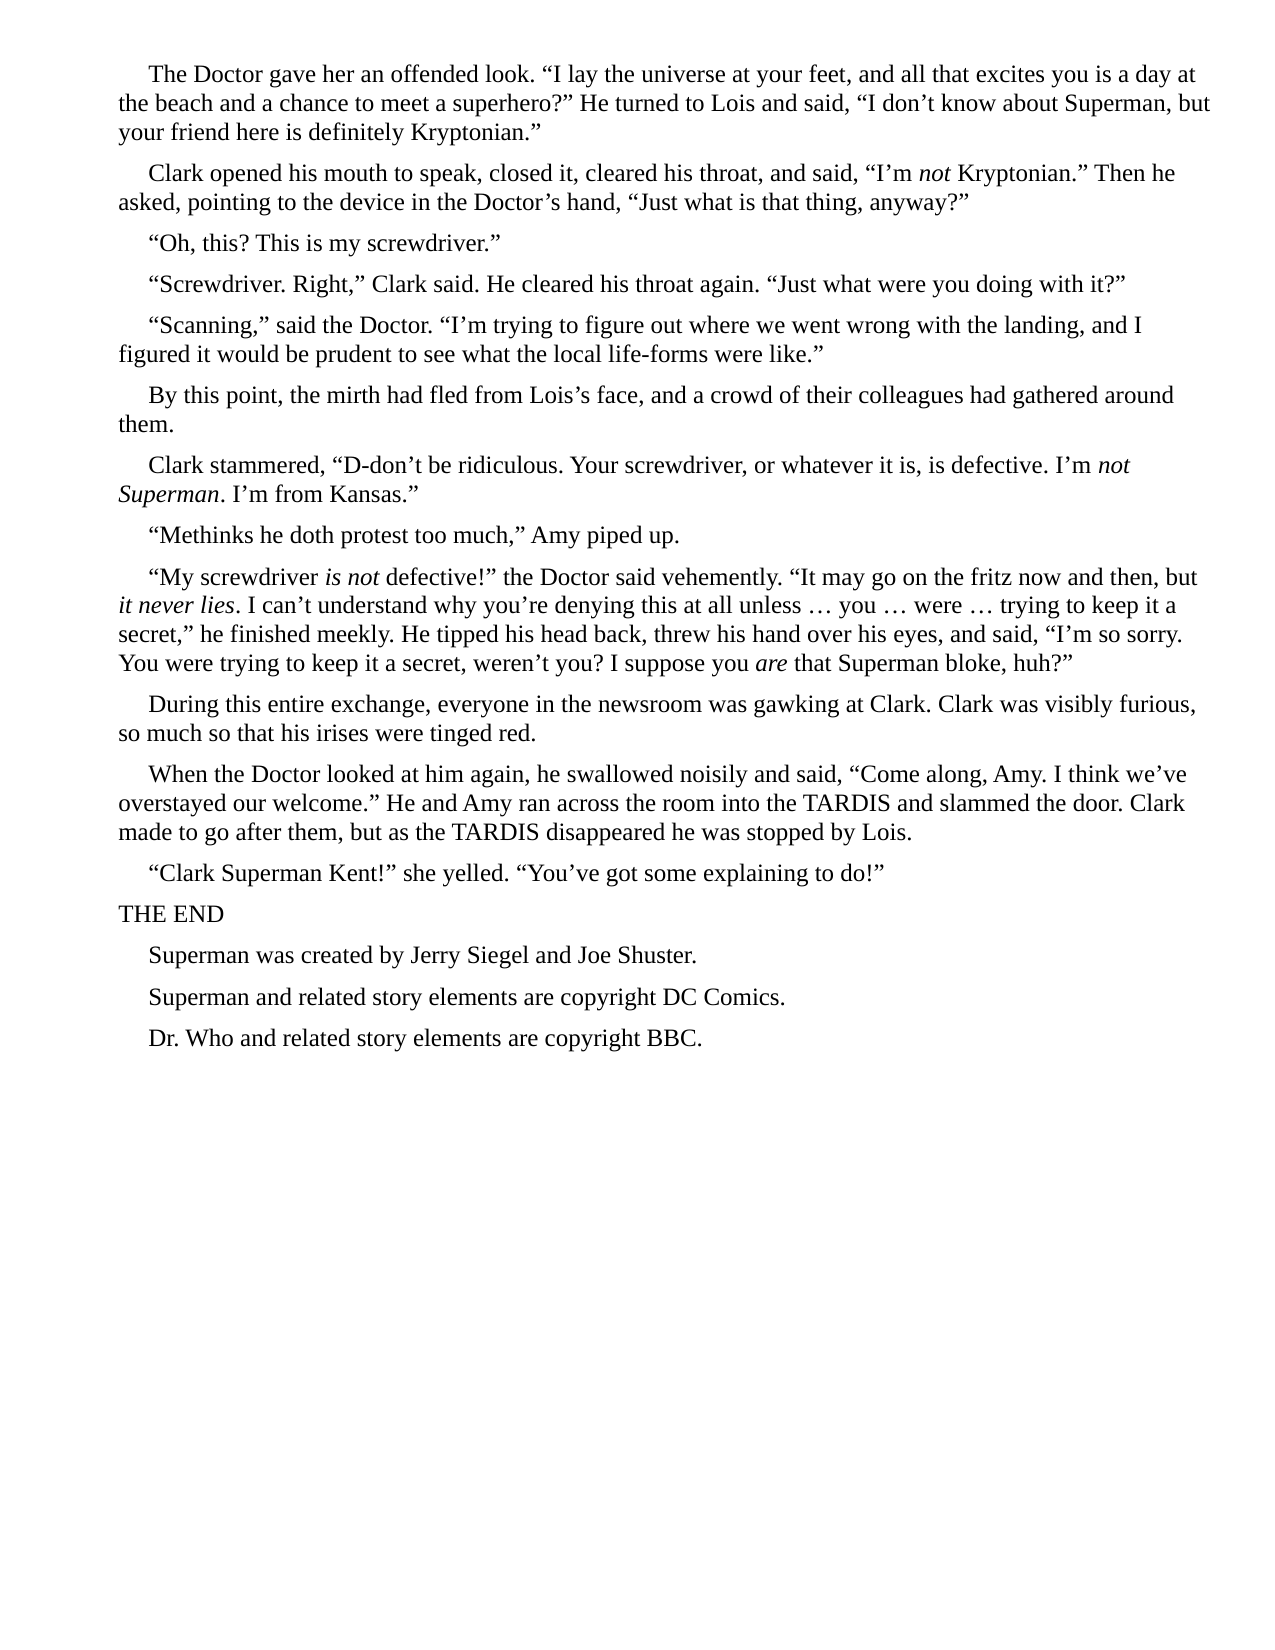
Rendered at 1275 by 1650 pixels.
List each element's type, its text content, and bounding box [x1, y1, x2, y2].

text “My screwdriver is not defective!” the Doctor said vehemently. “It may go on the fritz now and then, but it never lies. I can’t understand why you’re denying this at all unless … you … were … trying to keep it a secret,” he finished meekly. He tipped his head back, threw his hand over his eyes, and said, “I’m so sorry. You were trying to keep it a secret, weren’t you? I suppose you are that Superman bloke, huh?” [118, 562, 1216, 677]
text THE END [118, 899, 1216, 928]
text During this entire exchange, everyone in the newsroom was gawking at Clark. Clark was visibly furious, so much so that his irises were tinged red. [118, 689, 1216, 747]
text Superman and related story elements are copyright DC Comics. [118, 982, 1216, 1010]
text When the Doctor looked at him again, he swallowed noisily and said, “Come along, Amy. I think we’ve overstayed our welcome.” He and Amy ran across the room into the TARDIS and slammed the door. Clark made to go after them, but as the TARDIS disappeared he was stopped by Lois. [118, 759, 1216, 845]
text “Scanning,” said the Doctor. “I’m trying to figure out where we went wrong with the landing, and I figured it would be prudent to see what the local life-forms were like.” [118, 310, 1216, 368]
text The Doctor gave her an offended look. “I lay the universe at your feet, and all that excites you is a day at the beach and a chance to meet a superhero?” He turned to Lois and said, “I don’t know about Superman, but your friend here is definitely Kryptonian.” [118, 59, 1216, 145]
text “Oh, this? This is my screwdriver.” [118, 228, 1216, 257]
text “Clark Superman Kent!” she yelled. “You’ve got some explaining to do!” [118, 858, 1216, 887]
text Dr. Who and related story elements are copyright BBC. [118, 1023, 1216, 1052]
text By this point, the mirth had fled from Lois’s face, and a crowd of their colleagues had gathered around them. [118, 380, 1216, 438]
text Superman was created by Jerry Siegel and Joe Shuster. [118, 940, 1216, 969]
text Clark stammered, “D-don’t be ridiculous. Your screwdriver, or whatever it is, is defective. I’m not Superman. I’m from Kansas.” [118, 450, 1216, 508]
text “Screwdriver. Right,” Clark said. He cleared his throat again. “Just what were you doing with it?” [118, 269, 1216, 298]
text Clark opened his mouth to speak, closed it, cleared his throat, and said, “I’m not Kryptonian.” Then he asked, pointing to the device in the Doctor’s hand, “Just what is that thing, anyway?” [118, 158, 1216, 215]
text “Methinks he doth protest too much,” Amy piped up. [118, 520, 1216, 549]
